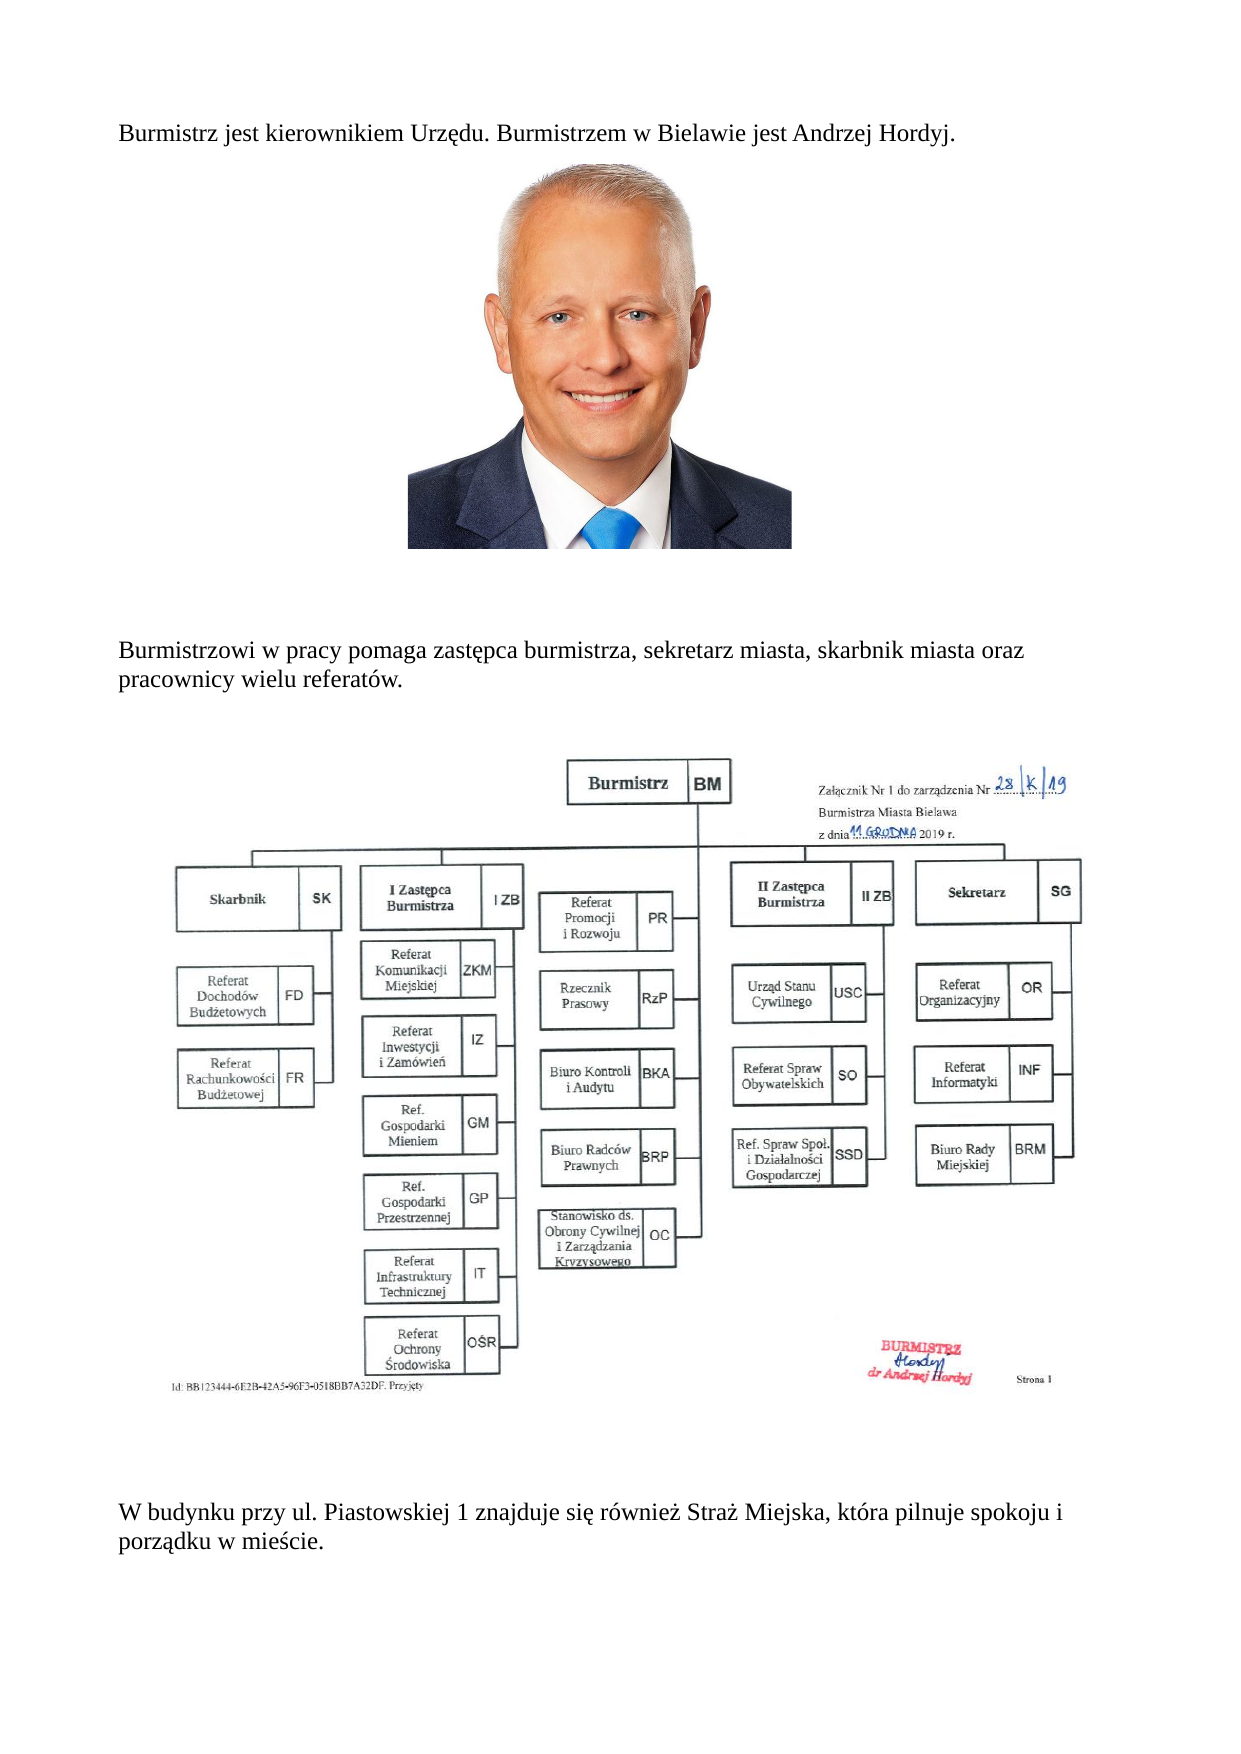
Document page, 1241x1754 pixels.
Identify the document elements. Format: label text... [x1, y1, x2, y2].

text Burmistrzowi w pracy pomaga zastępca burmistrza, sekretarz miasta, skarbnik miasta oraz pracownicy wielu referatów. [118, 636, 1122, 693]
text Burmistrz jest kierownikiem Urzędu. Burmistrzem w Bielawie jest Andrzej Hordyj. [118, 118, 1122, 147]
text W budynku przy ul. Piastowskiej 1 znajduje się również Straż Miejska, która pilnuje spokoju i porządku w mieście. [118, 1497, 1122, 1554]
picture [107, 699, 1112, 1411]
picture [407, 164, 792, 549]
